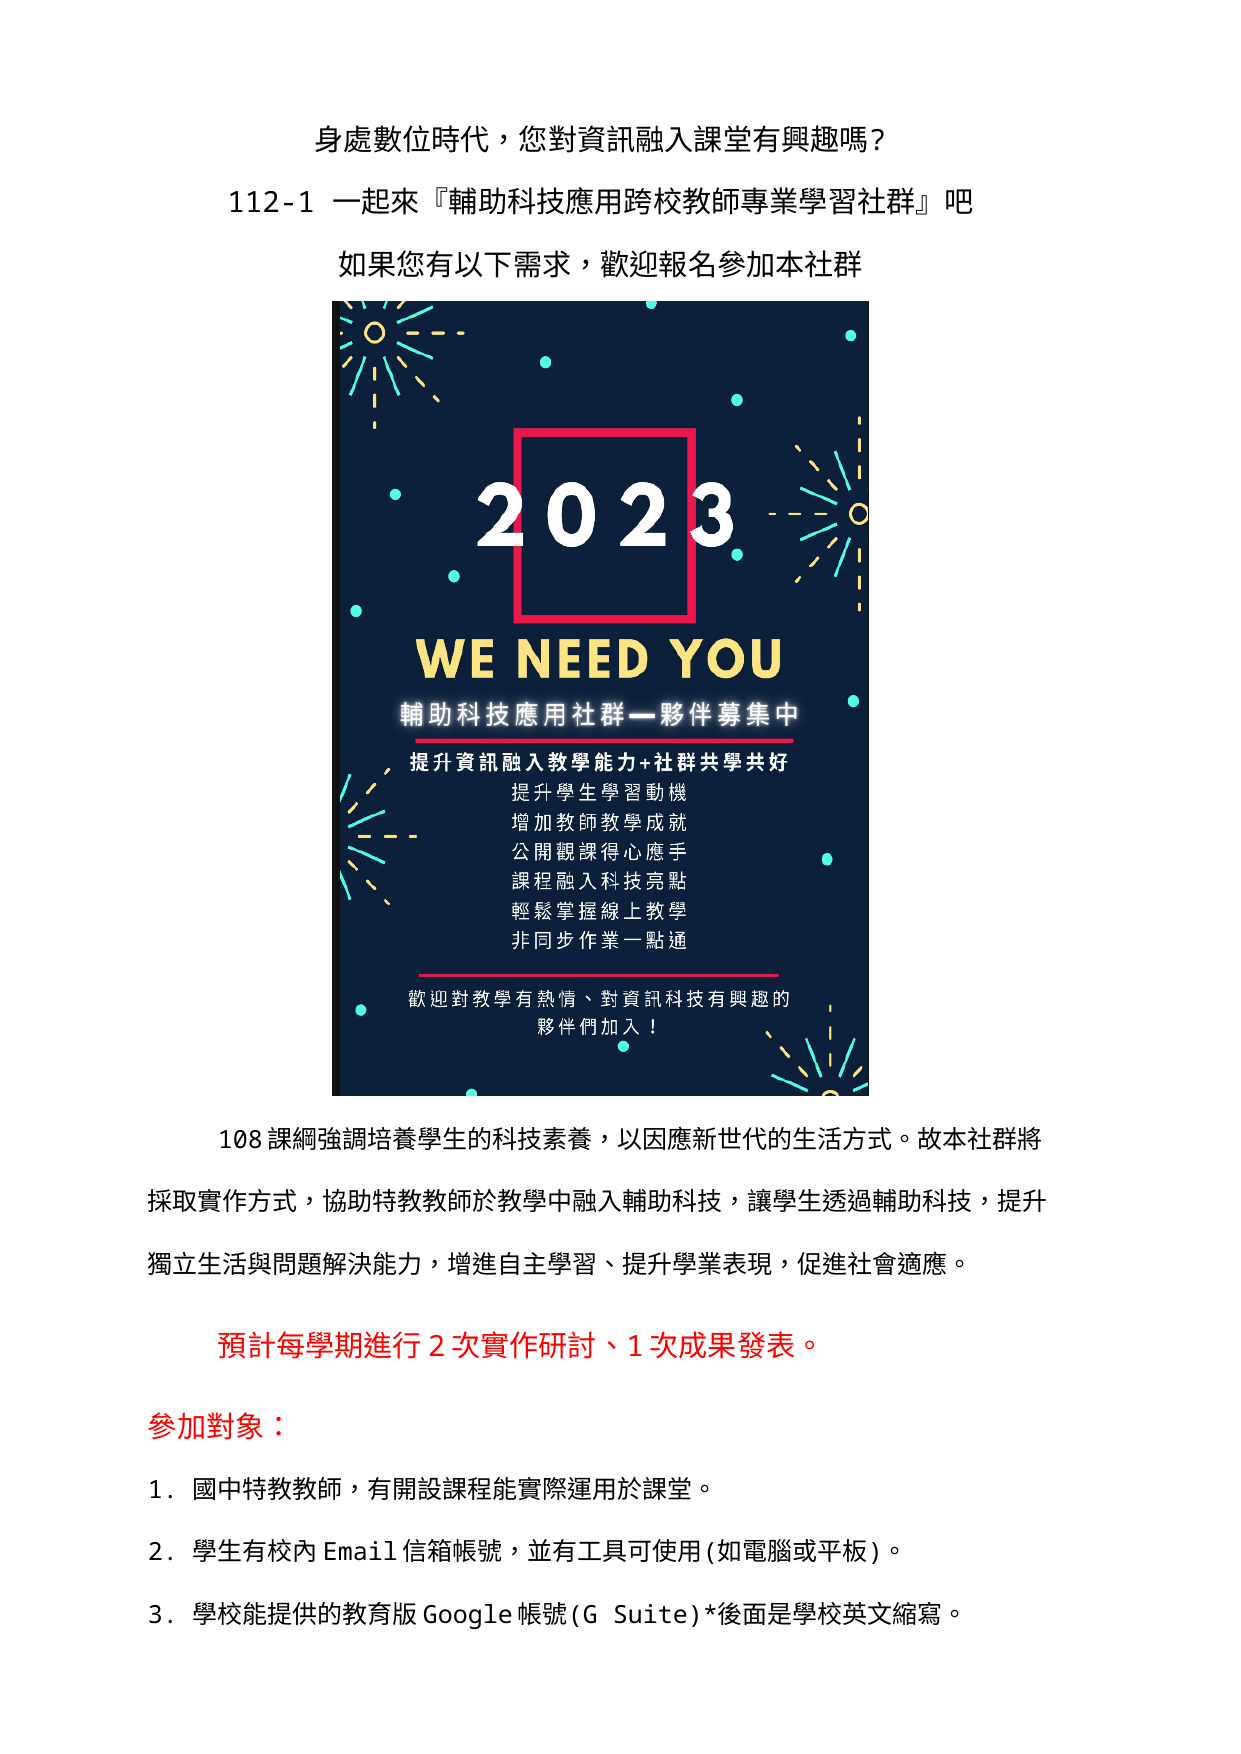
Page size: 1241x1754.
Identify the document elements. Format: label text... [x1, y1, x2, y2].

text 如果您有以下需求，歡迎報名參加本社群 [148, 221, 1053, 283]
text 參加對象： [148, 1383, 1053, 1446]
list 學生有校內Email信箱帳號，並有工具可使用(如電腦或平板)。 [148, 1508, 1053, 1571]
list 國中特教教師，有開設課程能實際運用於課堂。 [148, 1446, 1053, 1508]
text 112-1 一起來『輔助科技應用跨校教師專業學習社群』吧 [148, 158, 1053, 221]
text 108課綱強調培養學生的科技素養，以因應新世代的生活方式。故本社群將採取實作方式，協助特教教師於教學中融入輔助科技，讓學生透過輔助科技，提升獨立生活與問題解決能力，增進自主學習、提升學業表現，促進社會適應。 [148, 1096, 1053, 1283]
list 學校能提供的教育版Google帳號(G Suite)*後面是學校英文縮寫。 [148, 1571, 1088, 1633]
text 預計每學期進行2次實作研討、1次成果發表。 [148, 1302, 1053, 1364]
text 身處數位時代，您對資訊融入課堂有興趣嗎? [148, 96, 1053, 158]
